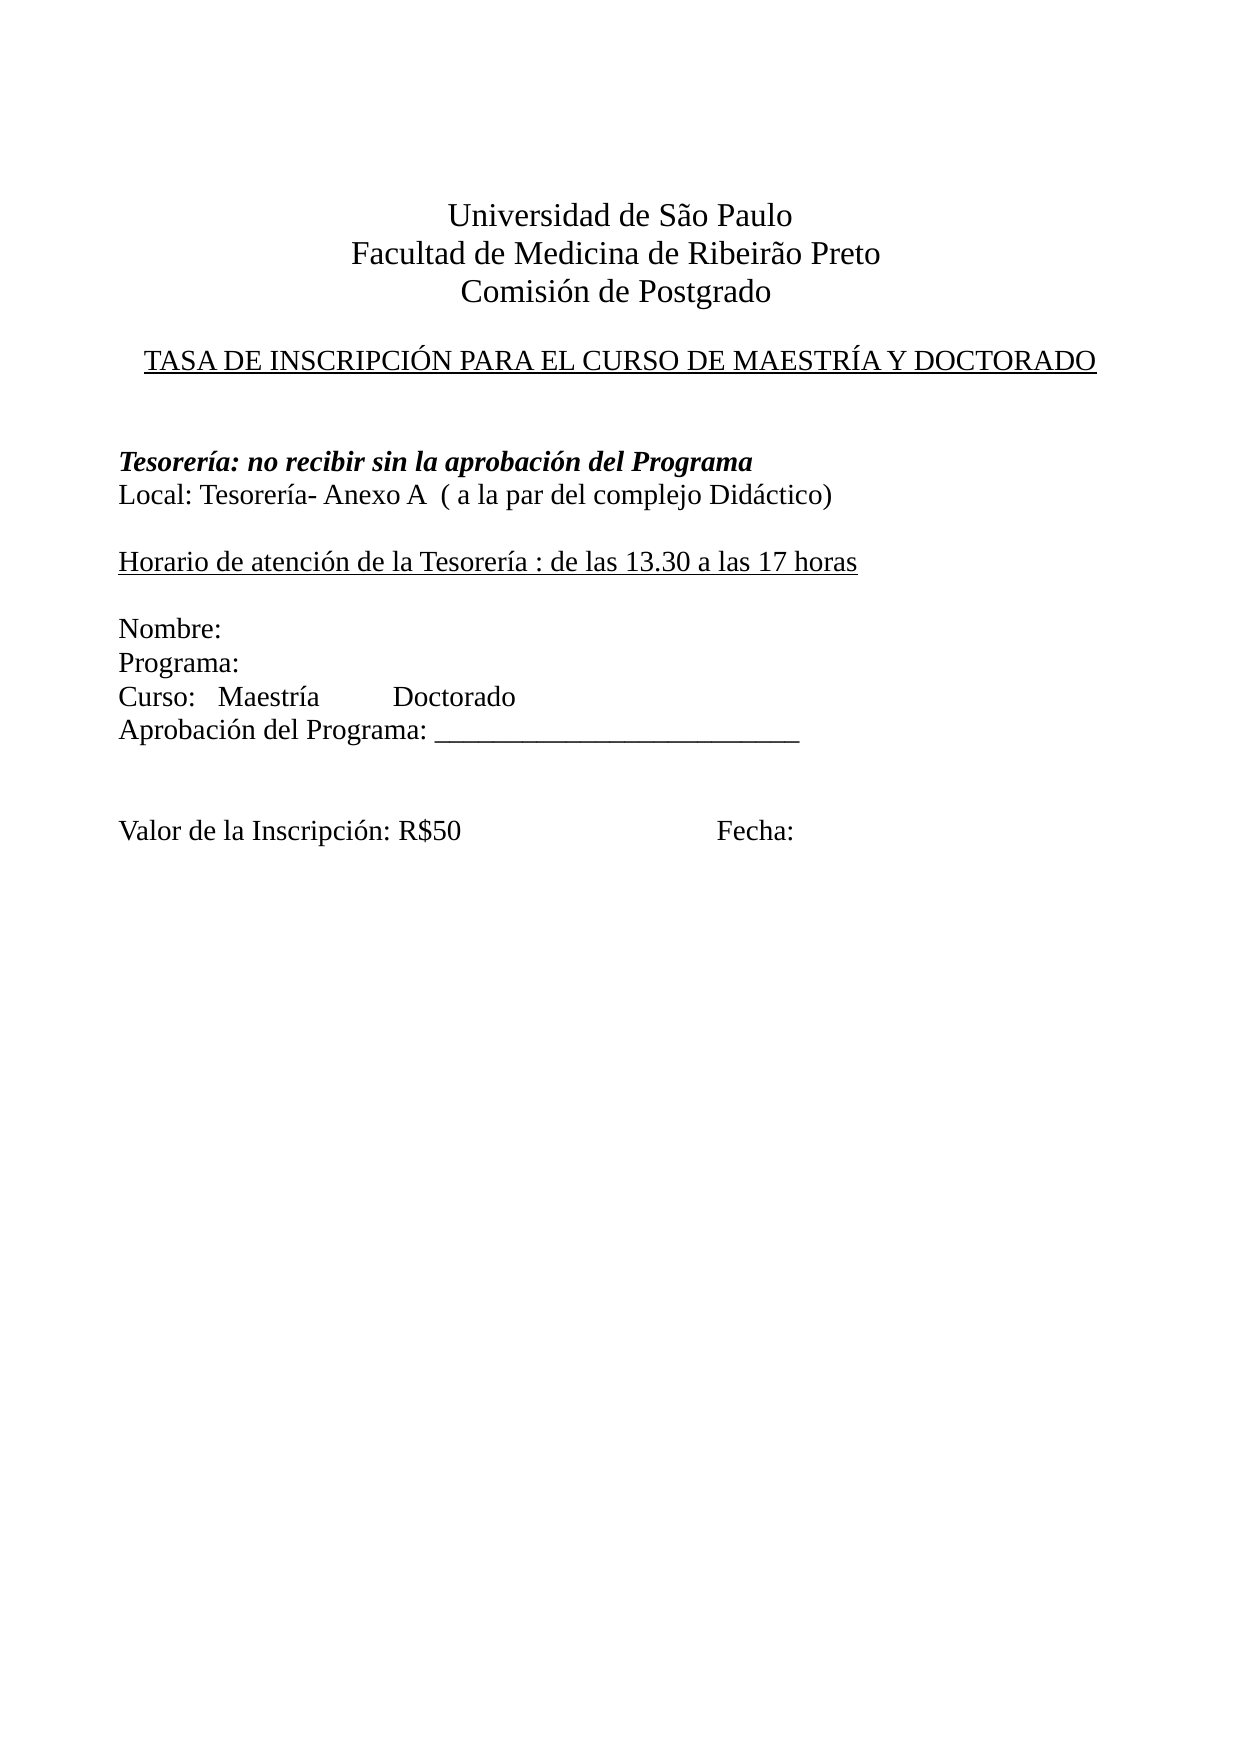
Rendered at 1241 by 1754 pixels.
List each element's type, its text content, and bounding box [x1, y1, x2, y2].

text Nombre: [118, 612, 1122, 645]
text Curso: Maestría Doctorado [118, 679, 1122, 712]
text TASA DE INSCRIPCIÓN PARA EL CURSO DE MAESTRÍA Y DOCTORADO [118, 343, 1122, 377]
text Comisión de Postgrado [118, 271, 1122, 310]
text Local: Tesorería- Anexo A ( a la par del complejo Didáctico) [118, 477, 1122, 511]
text Valor de la Inscripción: R$50 Fecha: [118, 813, 1122, 846]
text Programa: [118, 645, 1122, 679]
text Tesorería: no recibir sin la aprobación del Programa [118, 444, 1122, 477]
text Aprobación del Programa: _________________________ [118, 712, 1122, 746]
text Horario de atención de la Tesorería : de las 13.30 a las 17 horas [118, 544, 1122, 578]
text Universidad de São Paulo [118, 195, 1122, 233]
text Facultad de Medicina de Ribeirão Preto [118, 233, 1122, 271]
